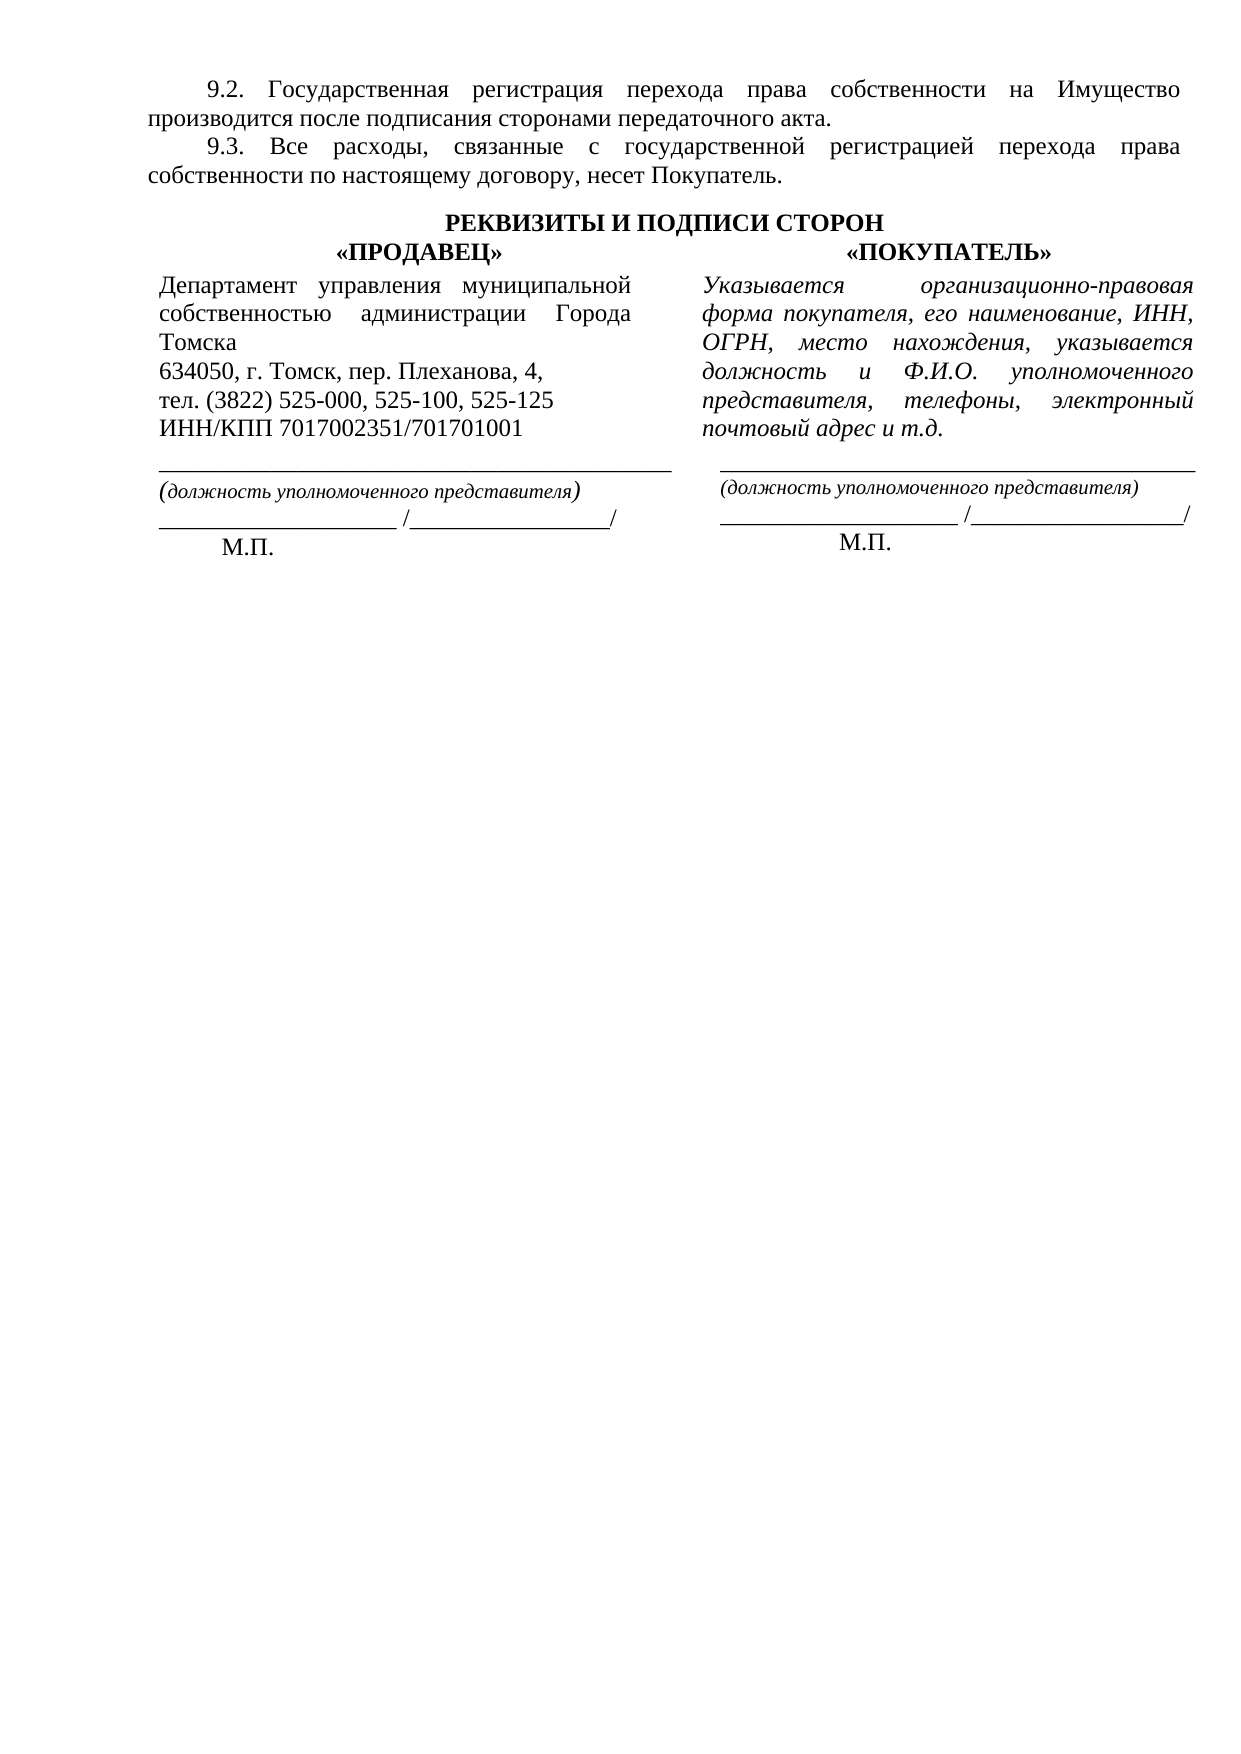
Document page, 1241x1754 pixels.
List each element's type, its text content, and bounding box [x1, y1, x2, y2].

table_cell ______________________________________(должность уполномоченного представителя) ___________________ /_________________/ М.П. [691, 446, 1207, 561]
table_header «ПОКУПАТЕЛЬ» [691, 237, 1207, 270]
table_cell _________________________________________(должность уполномоченного представителя) ___________________ /________________/ М.П. [148, 446, 691, 561]
text 9.2. Государственная регистрация перехода права собственности на Имущество производится после подписания сторонами передаточного акта. [148, 74, 1181, 131]
table_header «ПРОДАВЕЦ» [148, 237, 691, 270]
text РЕКВИЗИТЫ И ПОДПИСИ СТОРОН [148, 208, 1181, 237]
table_cell Указывается организационно-правовая форма покупателя, его наименование, ИНН, ОГРН, место нахождения, указывается должность и Ф.И.О. уполномоченного представителя, телефоны, электронный почтовый адрес и т.д. [691, 270, 1207, 446]
table_cell Департамент управления муниципальной собственностью администрации Города Томска 634050, г. Томск, пер. Плеханова, 4, тел. (3822) 525-000, 525-100, 525-125 ИНН/КПП 7017002351/701701001 [148, 270, 691, 446]
text 9.3. Все расходы, связанные с государственной регистрацией перехода права собственности по настоящему договору, несет Покупатель. [148, 131, 1181, 189]
